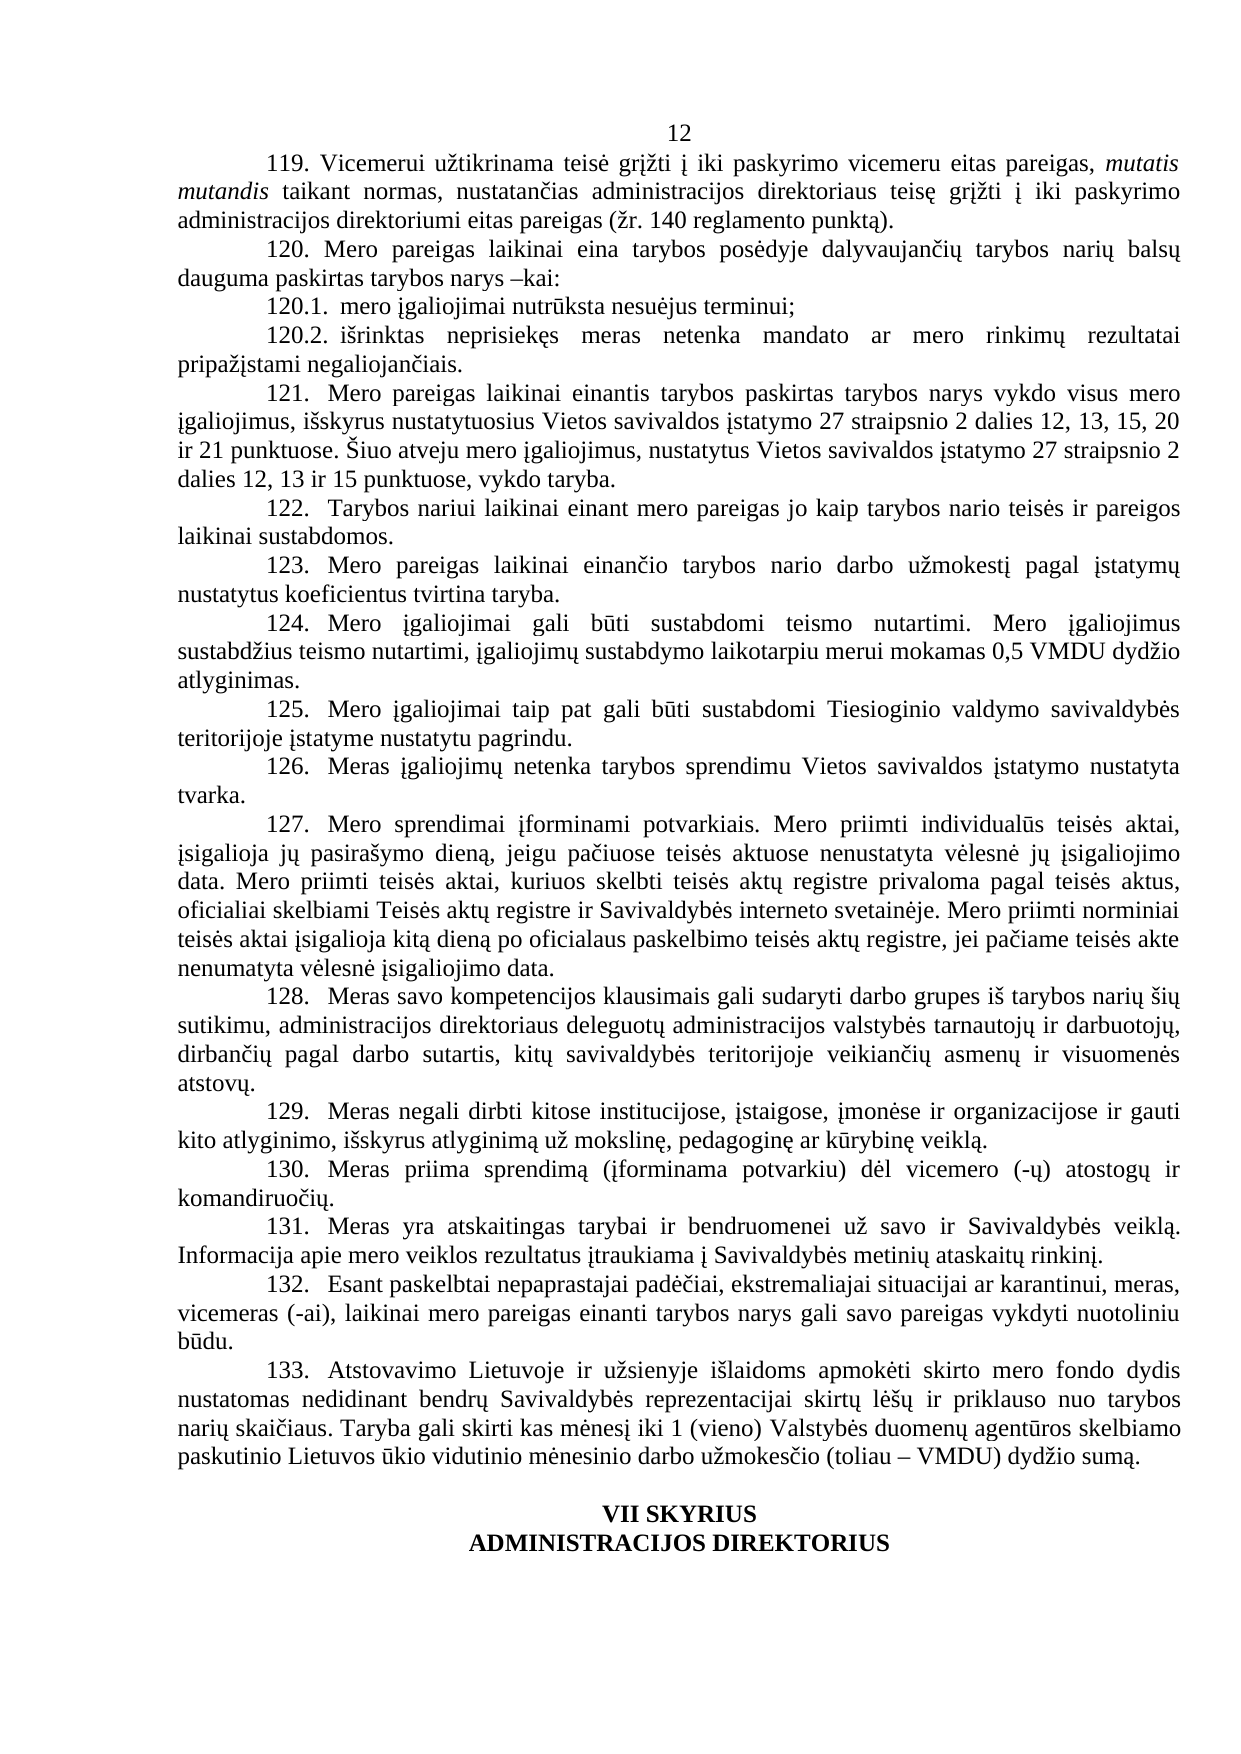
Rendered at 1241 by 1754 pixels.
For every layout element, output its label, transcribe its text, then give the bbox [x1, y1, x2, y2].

text 131. Meras yra atskaitingas tarybai ir bendruomenei už savo ir Savivaldybės veiklą. Informacija apie mero veiklos rezultatus įtraukiama į Savivaldybės metinių ataskaitų rinkinį. [177, 1211, 1181, 1269]
text 120. Mero pareigas laikinai eina tarybos posėdyje dalyvaujančių tarybos narių balsų dauguma paskirtas tarybos narys –kai: [177, 234, 1181, 291]
text ADMINISTRACIJOS DIREKTORIUS [177, 1528, 1181, 1556]
text 127. Mero sprendimai įforminami potvarkiais. Mero priimti individualūs teisės aktai, įsigalioja jų pasirašymo dieną, jeigu pačiuose teisės aktuose nenustatyta vėlesnė jų įsigaliojimo data. Mero priimti teisės aktai, kuriuos skelbti teisės aktų registre privaloma pagal teisės aktus, oficialiai skelbiami Teisės aktų registre ir Savivaldybės interneto svetainėje. Mero priimti norminiai teisės aktai įsigalioja kitą dieną po oficialaus paskelbimo teisės aktų registre, jei pačiame teisės akte nenumatyta vėlesnė įsigaliojimo data. [177, 809, 1181, 981]
text 123. Mero pareigas laikinai einančio tarybos nario darbo užmokestį pagal įstatymų nustatytus koeficientus tvirtina taryba. [177, 550, 1181, 608]
text 129. Meras negali dirbti kitose institucijose, įstaigose, įmonėse ir organizacijose ir gauti kito atlyginimo, išskyrus atlyginimą už mokslinę, pedagoginę ar kūrybinę veiklą. [177, 1096, 1181, 1154]
text 130. Meras priima sprendimą (įforminama potvarkiu) dėl vicemero (-ų) atostogų ir komandiruočių. [177, 1154, 1181, 1211]
text 133. Atstovavimo Lietuvoje ir užsienyje išlaidoms apmokėti skirto mero fondo dydis nustatomas nedidinant bendrų Savivaldybės reprezentacijai skirtų lėšų ir priklauso nuo tarybos narių skaičiaus. Taryba gali skirti kas mėnesį iki 1 (vieno) Valstybės duomenų agentūros skelbiamo paskutinio Lietuvos ūkio vidutinio mėnesinio darbo užmokesčio (toliau – VMDU) dydžio sumą. [177, 1355, 1181, 1470]
text 132. Esant paskelbtai nepaprastajai padėčiai, ekstremaliajai situacijai ar karantinui, meras, vicemeras (-ai), laikinai mero pareigas einanti tarybos narys gali savo pareigas vykdyti nuotoliniu būdu. [177, 1269, 1181, 1355]
text 121. Mero pareigas laikinai einantis tarybos paskirtas tarybos narys vykdo visus mero įgaliojimus, išskyrus nustatytuosius Vietos savivaldos įstatymo 27 straipsnio 2 dalies 12, 13, 15, 20 ir 21 punktuose. Šiuo atveju mero įgaliojimus, nustatytus Vietos savivaldos įstatymo 27 straipsnio 2 dalies 12, 13 ir 15 punktuose, vykdo taryba. [177, 378, 1181, 493]
text 119. Vicemerui užtikrinama teisė grįžti į iki paskyrimo vicemeru eitas pareigas, mutatis mutandis taikant normas, nustatančias administracijos direktoriaus teisę grįžti į iki paskyrimo administracijos direktoriumi eitas pareigas (žr. 140 reglamento punktą). [177, 148, 1181, 234]
text 124. Mero įgaliojimai gali būti sustabdomi teismo nutartimi. Mero įgaliojimus sustabdžius teismo nutartimi, įgaliojimų sustabdymo laikotarpiu merui mokamas 0,5 VMDU dydžio atlyginimas. [177, 608, 1181, 694]
text 120.2. išrinktas neprisiekęs meras netenka mandato ar mero rinkimų rezultatai pripažįstami negaliojančiais. [177, 320, 1181, 378]
text 122. Tarybos nariui laikinai einant mero pareigas jo kaip tarybos nario teisės ir pareigos laikinai sustabdomos. [177, 493, 1181, 550]
text 126. Meras įgaliojimų netenka tarybos sprendimu Vietos savivaldos įstatymo nustatyta tvarka. [177, 751, 1181, 809]
text 128. Meras savo kompetencijos klausimais gali sudaryti darbo grupes iš tarybos narių šių sutikimu, administracijos direktoriaus deleguotų administracijos valstybės tarnautojų ir darbuotojų, dirbančių pagal darbo sutartis, kitų savivaldybės teritorijoje veikiančių asmenų ir visuomenės atstovų. [177, 981, 1181, 1096]
text 120.1. mero įgaliojimai nutrūksta nesuėjus terminui; [177, 291, 1181, 320]
text VII SKYRIUS [177, 1499, 1181, 1528]
text 125. Mero įgaliojimai taip pat gali būti sustabdomi Tiesioginio valdymo savivaldybės teritorijoje įstatyme nustatytu pagrindu. [177, 694, 1181, 751]
